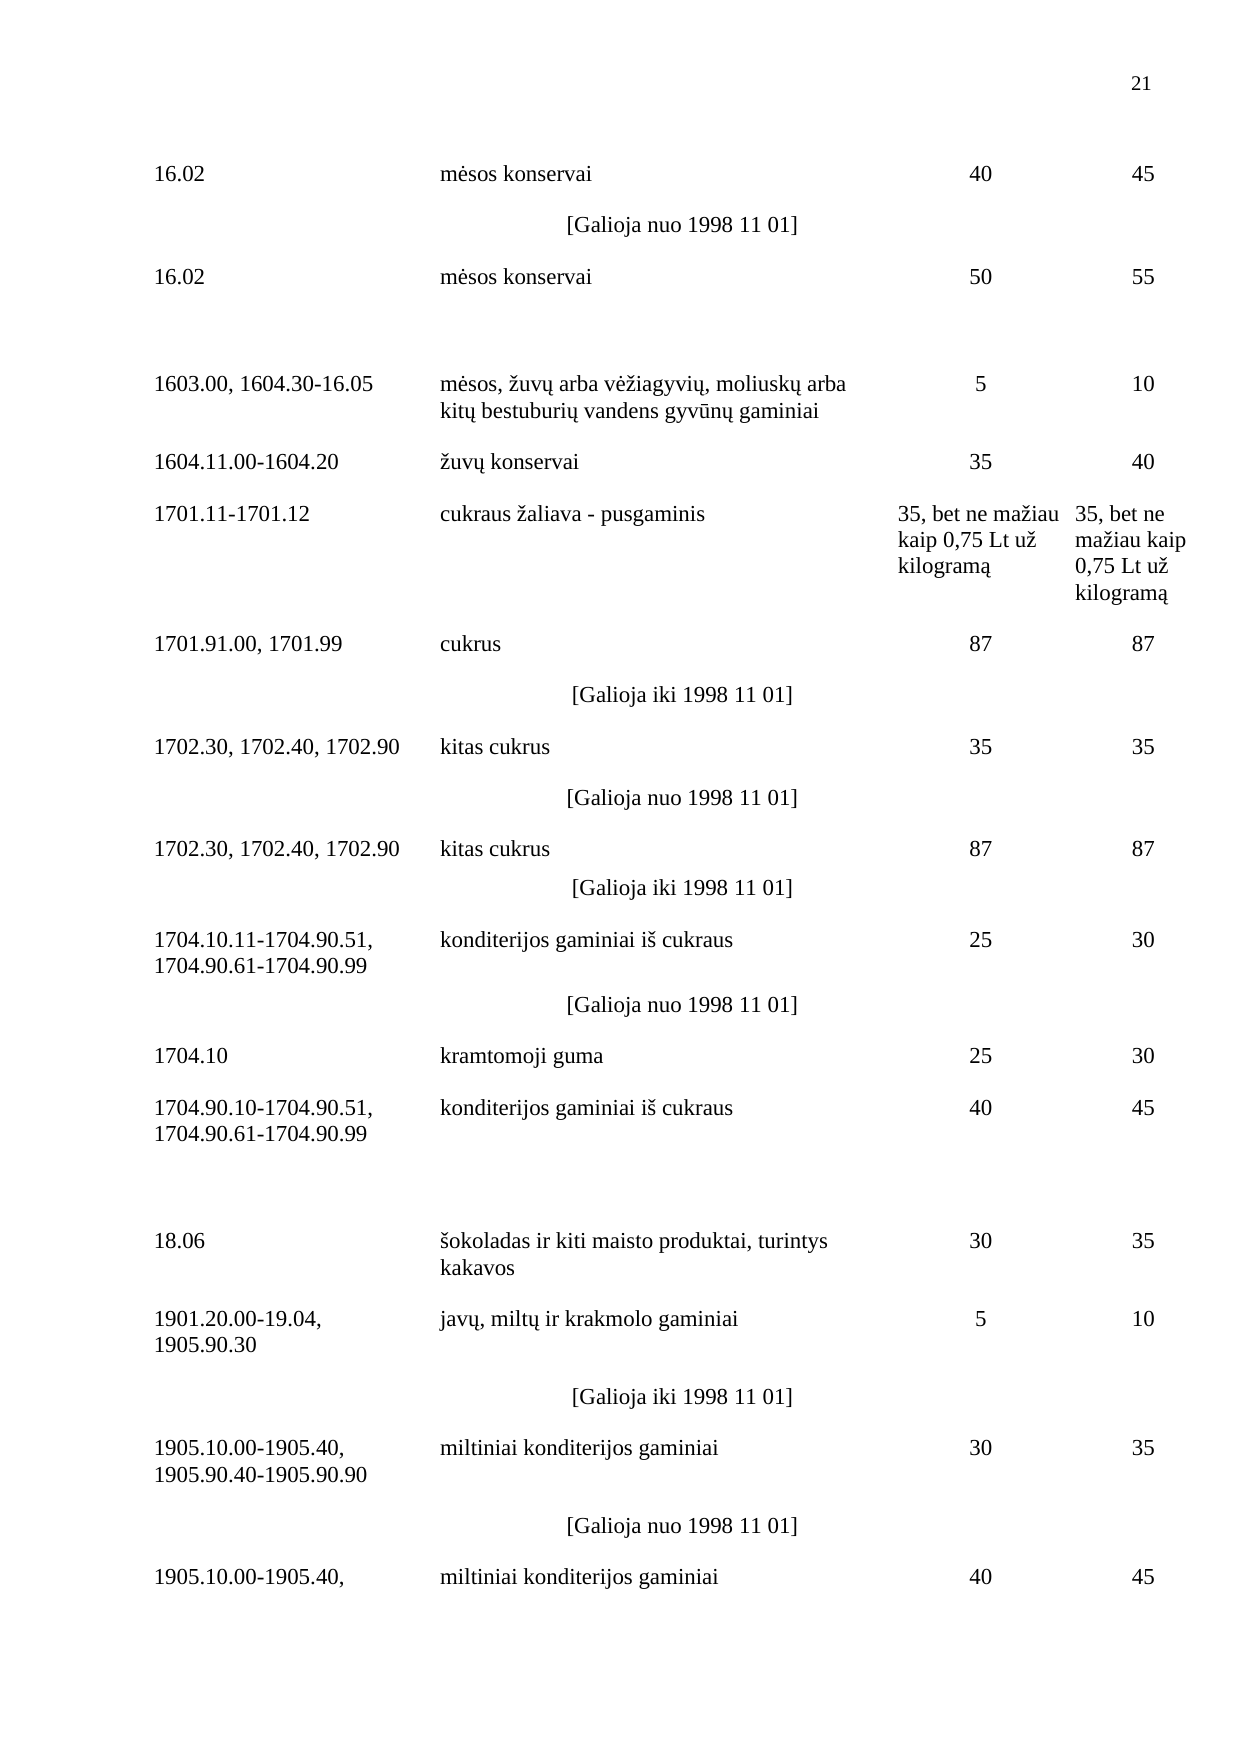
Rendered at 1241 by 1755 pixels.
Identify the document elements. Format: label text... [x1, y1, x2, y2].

table_cell [Galioja iki 1998 11 01] [148, 1370, 1217, 1422]
table_cell 25 [892, 913, 1069, 978]
table_cell 1702.30, 1702.40, 1702.90 [148, 823, 434, 862]
table_cell 16.02 [148, 148, 434, 199]
table_cell 87 [892, 618, 1069, 669]
table_cell 40 [892, 148, 1069, 199]
table_cell konditerijos gaminiai iš cukraus [434, 1081, 892, 1159]
table_cell 5 [892, 1293, 1069, 1370]
table_cell 1704.10 [148, 1030, 434, 1081]
table_cell 35 [1069, 1215, 1217, 1293]
table_cell javų, miltų ir krakmolo gaminiai [434, 1293, 892, 1370]
table_cell 35 [1069, 720, 1217, 772]
table_cell 5 [892, 358, 1069, 436]
table_cell šokoladas ir kiti maisto produktai, turintys kakavos [434, 1215, 892, 1293]
table_cell 1603.00, 1604.30-16.05 [148, 358, 434, 436]
table_cell 10 [1069, 1293, 1217, 1370]
table_cell konditerijos gaminiai iš cukraus [434, 913, 892, 978]
table_cell 45 [1069, 1551, 1217, 1602]
table_cell žuvų konservai [434, 436, 892, 487]
table_cell 40 [892, 1081, 1069, 1159]
table_cell 87 [1069, 618, 1217, 669]
table_cell miltiniai konditerijos gaminiai [434, 1551, 892, 1602]
table_cell 30 [1069, 913, 1217, 978]
table_cell 35, bet ne mažiau kaip 0,75 Lt už kilogramą [1069, 487, 1217, 617]
table_cell 25 [892, 1030, 1069, 1081]
table_cell [Galioja nuo 1998 11 01] [148, 772, 1217, 823]
table_cell 1905.10.00-1905.40, [148, 1551, 434, 1602]
table_cell [Galioja iki 1998 11 01] [148, 669, 1217, 720]
table_cell mėsos konservai [434, 250, 892, 302]
table_cell [1069, 1159, 1217, 1215]
table_cell cukraus žaliava - pusgaminis [434, 487, 892, 617]
table_cell 1701.11-1701.12 [148, 487, 434, 617]
table_cell [434, 1159, 892, 1215]
table_cell 50 [892, 250, 1069, 302]
table_cell 35 [1069, 1422, 1217, 1499]
table_cell mėsos, žuvų arba vėžiagyvių, moliuskų arba kitų bestuburių vandens gyvūnų gaminiai [434, 358, 892, 436]
table_cell 1702.30, 1702.40, 1702.90 [148, 720, 434, 772]
table_cell cukrus [434, 618, 892, 669]
table_cell [1069, 302, 1217, 358]
table_cell [148, 1159, 434, 1215]
table_cell miltiniai konditerijos gaminiai [434, 1422, 892, 1499]
table_cell 35 [892, 436, 1069, 487]
table_cell 45 [1069, 148, 1217, 199]
table_cell kramtomoji guma [434, 1030, 892, 1081]
table_cell [Galioja nuo 1998 11 01] [148, 1500, 1217, 1551]
table_cell kitas cukrus [434, 823, 892, 862]
table_cell [Galioja nuo 1998 11 01] [148, 978, 1217, 1030]
table_cell [148, 302, 434, 358]
table_cell [892, 1159, 1069, 1215]
table_cell 30 [892, 1422, 1069, 1499]
table_cell 1704.90.10-1704.90.51, 1704.90.61-1704.90.99 [148, 1081, 434, 1159]
table_cell [Galioja nuo 1998 11 01] [148, 199, 1217, 250]
table_cell 40 [892, 1551, 1069, 1602]
table_cell 10 [1069, 358, 1217, 436]
table_cell 55 [1069, 250, 1217, 302]
table_cell 30 [1069, 1030, 1217, 1081]
table_cell kitas cukrus [434, 720, 892, 772]
table_cell 87 [892, 823, 1069, 862]
table_cell 35, bet ne mažiau kaip 0,75 Lt už kilogramą [892, 487, 1069, 617]
table_cell [892, 302, 1069, 358]
table_cell [Galioja iki 1998 11 01] [148, 862, 1217, 913]
table_cell 16.02 [148, 250, 434, 302]
table_cell 1701.91.00, 1701.99 [148, 618, 434, 669]
table_cell 18.06 [148, 1215, 434, 1293]
table_cell 1901.20.00-19.04, 1905.90.30 [148, 1293, 434, 1370]
table_cell 1905.10.00-1905.40, 1905.90.40-1905.90.90 [148, 1422, 434, 1499]
table_cell 30 [892, 1215, 1069, 1293]
table_cell mėsos konservai [434, 148, 892, 199]
table_cell 1704.10.11-1704.90.51, 1704.90.61-1704.90.99 [148, 913, 434, 978]
table_cell 45 [1069, 1081, 1217, 1159]
table_cell 87 [1069, 823, 1217, 862]
table_cell 35 [892, 720, 1069, 772]
table_cell 1604.11.00-1604.20 [148, 436, 434, 487]
table_cell 40 [1069, 436, 1217, 487]
table_cell [434, 302, 892, 358]
